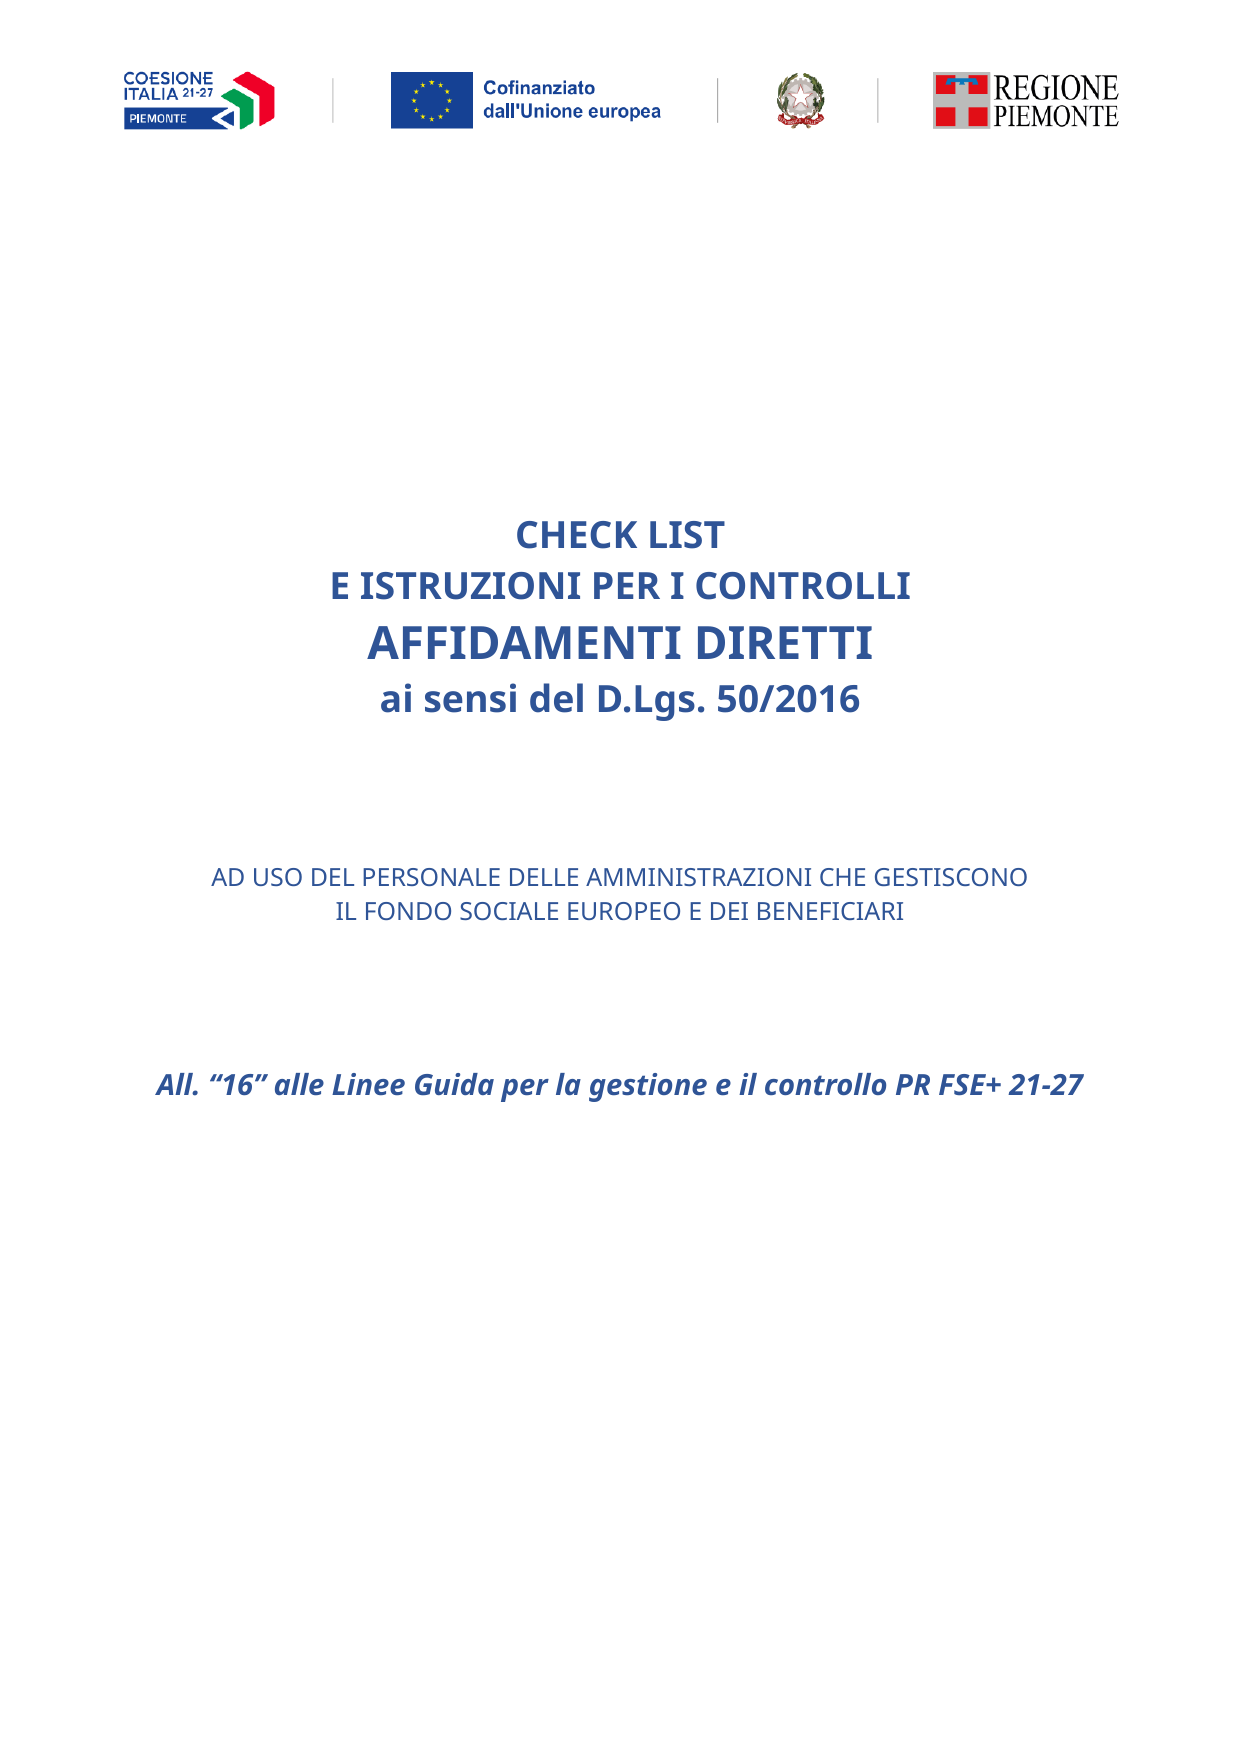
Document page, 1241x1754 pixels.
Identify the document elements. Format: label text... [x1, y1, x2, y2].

text IL FONDO SOCIALE EUROPEO E DEI BENEFICIARI [118, 894, 1122, 928]
picture [118, 59, 1123, 150]
text CHECK LIST [118, 508, 1122, 559]
text ai sensi del D.Lgs. 50/2016 [118, 672, 1122, 723]
text AFFIDAMENTI DIRETTI [118, 610, 1122, 672]
text AD USO DEL PERSONALE DELLE AMMINISTRAZIONI CHE GESTISCONO [118, 860, 1122, 894]
text E ISTRUZIONI PER I CONTROLLI [118, 559, 1122, 610]
text All. “16” alle Linee Guida per la gestione e il controllo PR FSE+ 21-27 [118, 1064, 1122, 1104]
